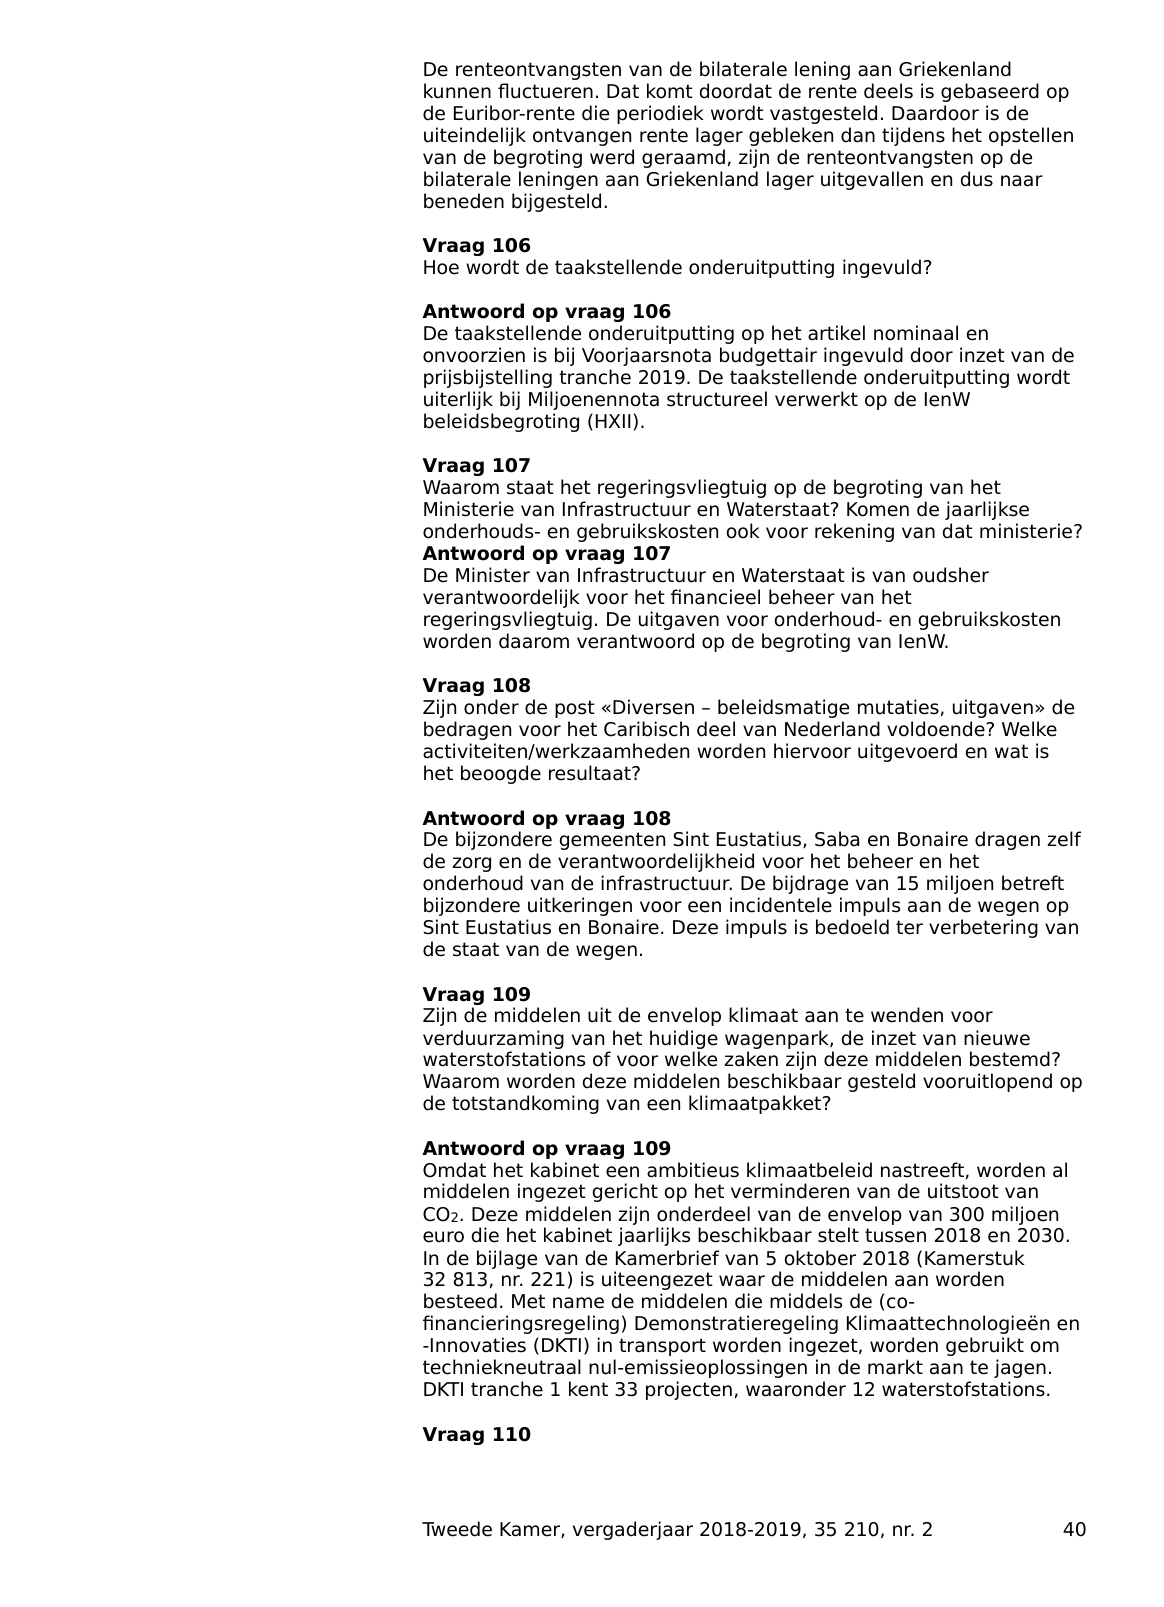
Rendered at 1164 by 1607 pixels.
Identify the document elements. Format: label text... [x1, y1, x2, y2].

text Vraag 110 [422, 1423, 1087, 1445]
text De taakstellende onderuitputting op het artikel nominaal en onvoorzien is bij Voorjaarsnota budgettair ingevuld door inzet van de prijsbijstelling tranche 2019. De taakstellende onderuitputting wordt uiterlijk bij Miljoenennota structureel verwerkt op de IenW beleidsbegroting (HXII). [422, 323, 1087, 433]
text Vraag 109 [422, 983, 1087, 1005]
text Vraag 106 [422, 235, 1087, 257]
text Waarom staat het regeringsvliegtuig op de begroting van het Ministerie van Infrastructuur en Waterstaat? Komen de jaarlijkse onderhouds- en gebruikskosten ook voor rekening van dat ministerie? [422, 477, 1087, 543]
text Antwoord op vraag 107 [422, 543, 1087, 565]
text Zijn onder de post «Diversen – beleidsmatige mutaties, uitgaven» de bedragen voor het Caribisch deel van Nederland voldoende? Welke activiteiten/werkzaamheden worden hiervoor uitgevoerd en wat is het beoogde resultaat? [422, 697, 1087, 785]
text Vraag 107 [422, 455, 1087, 477]
text Antwoord op vraag 109 [422, 1137, 1087, 1159]
text Hoe wordt de taakstellende onderuitputting ingevuld? [422, 257, 1087, 279]
text De bijzondere gemeenten Sint Eustatius, Saba en Bonaire dragen zelf de zorg en de verantwoordelijkheid voor het beheer en het onderhoud van de infrastructuur. De bijdrage van 15 miljoen betreft bijzondere uitkeringen voor een incidentele impuls aan de wegen op Sint Eustatius en Bonaire. Deze impuls is bedoeld ter verbetering van de staat van de wegen. [422, 829, 1087, 961]
text Zijn de middelen uit de envelop klimaat aan te wenden voor verduurzaming van het huidige wagenpark, de inzet van nieuwe waterstofstations of voor welke zaken zijn deze middelen bestemd? Waarom worden deze middelen beschikbaar gesteld vooruitlopend op de totstandkoming van een klimaatpakket? [422, 1005, 1087, 1115]
text Antwoord op vraag 108 [422, 807, 1087, 829]
text Antwoord op vraag 106 [422, 301, 1087, 323]
text Vraag 108 [422, 675, 1087, 697]
text De renteontvangsten van de bilaterale lening aan Griekenland kunnen fluctueren. Dat komt doordat de rente deels is gebaseerd op de Euribor-rente die periodiek wordt vastgesteld. Daardoor is de uiteindelijk ontvangen rente lager gebleken dan tijdens het opstellen van de begroting werd geraamd, zijn de renteontvangsten op de bilaterale leningen aan Griekenland lager uitgevallen en dus naar beneden bijgesteld. [422, 59, 1087, 213]
text Omdat het kabinet een ambitieus klimaatbeleid nastreeft, worden al middelen ingezet gericht op het verminderen van de uitstoot van CO2. Deze middelen zijn onderdeel van de envelop van 300 miljoen euro die het kabinet jaarlijks beschikbaar stelt tussen 2018 en 2030. In de bijlage van de Kamerbrief van 5 oktober 2018 (Kamerstuk 32 813, nr. 221) is uiteengezet waar de middelen aan worden besteed. Met name de middelen die middels de (co-financieringsregeling) Demonstratieregeling Klimaattechnologieën en -Innovaties (DKTI) in transport worden ingezet, worden gebruikt om techniekneutraal nul-emissieoplossingen in de markt aan te jagen. DKTI tranche 1 kent 33 projecten, waaronder 12 waterstofstations. [422, 1159, 1087, 1401]
text De Minister van Infrastructuur en Waterstaat is van oudsher verantwoordelijk voor het financieel beheer van het regeringsvliegtuig. De uitgaven voor onderhoud- en gebruikskosten worden daarom verantwoord op de begroting van IenW. [422, 565, 1087, 653]
